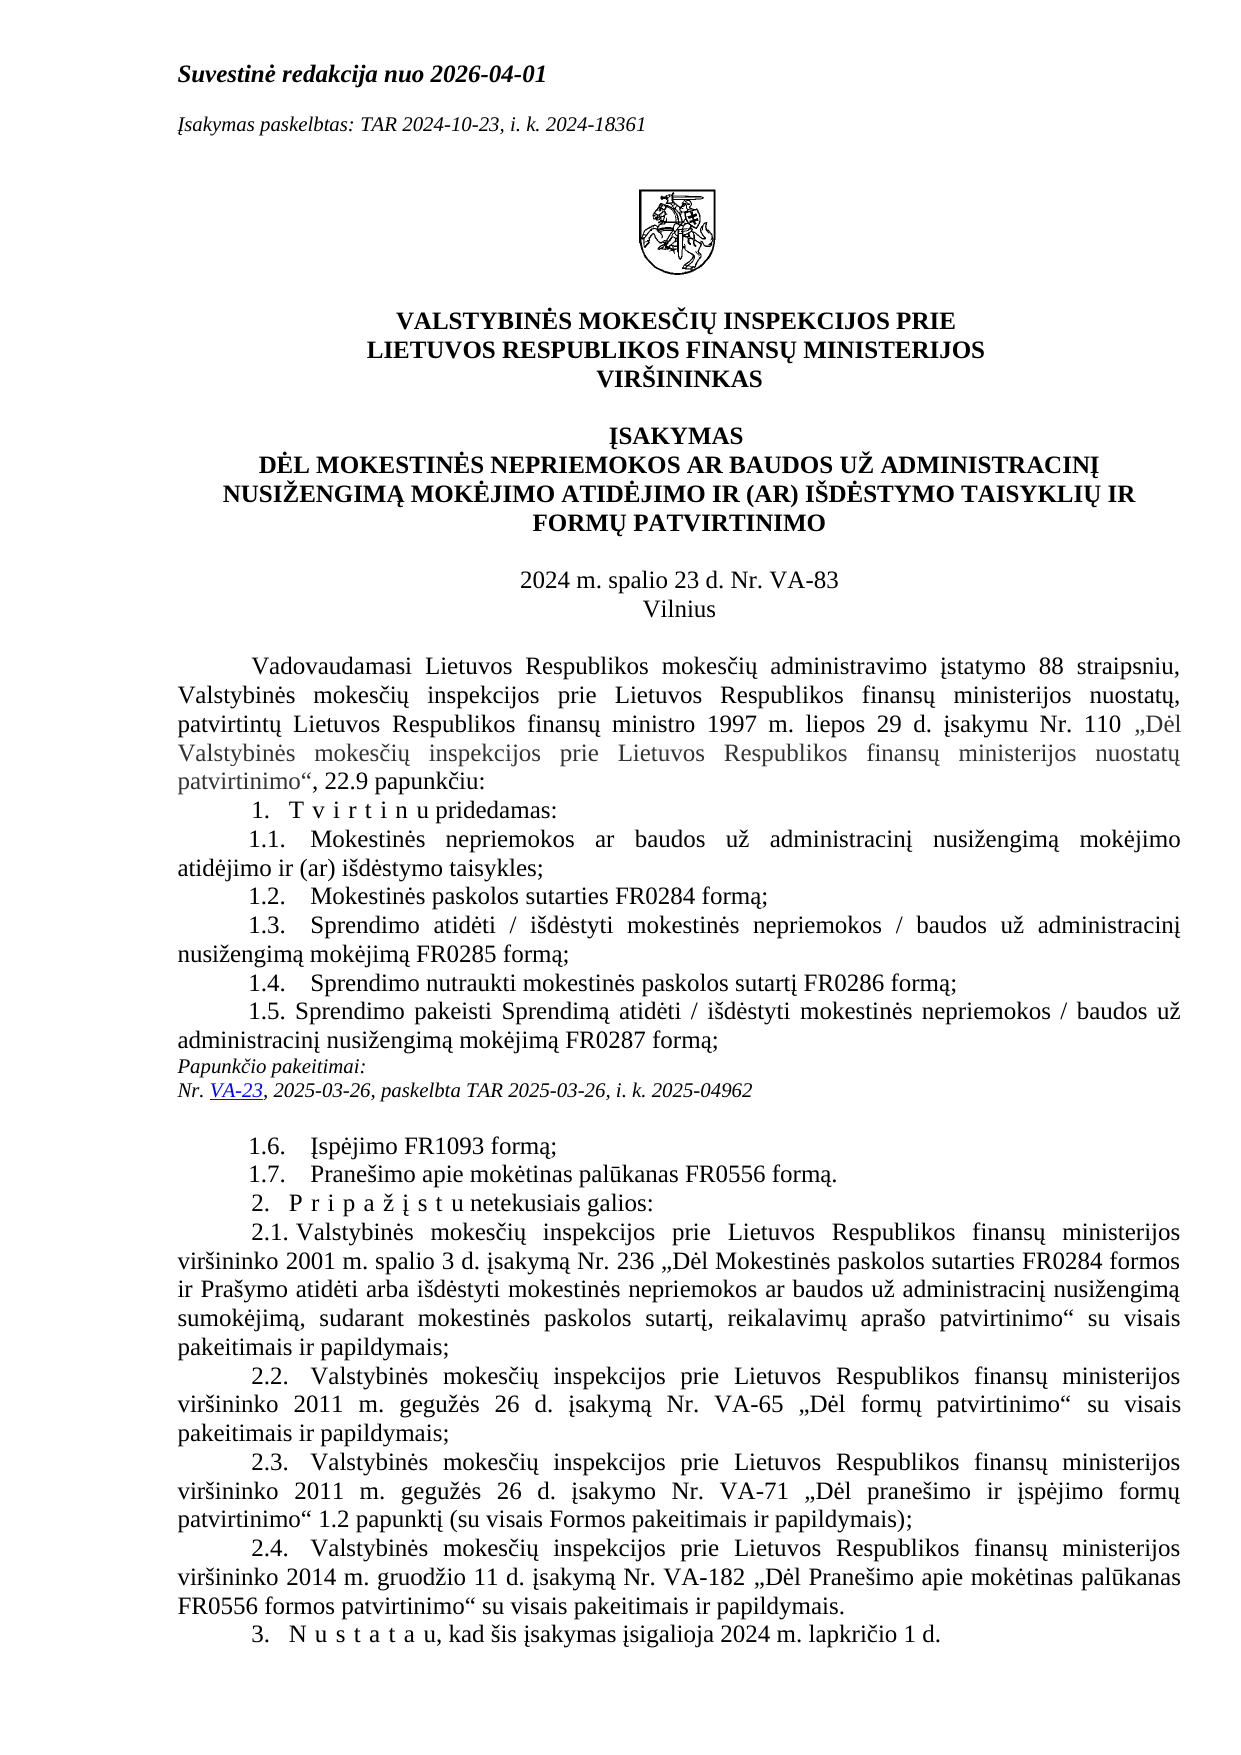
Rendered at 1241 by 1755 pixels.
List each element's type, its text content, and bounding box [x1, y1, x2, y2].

text 2.3. Valstybinės mokesčių inspekcijos prie Lietuvos Respublikos finansų ministerijos viršininko 2011 m. gegužės 26 d. įsakymo Nr. VA-71 „Dėl pranešimo ir įspėjimo formų patvirtinimo“ 1.2 papunktį (su visais Formos pakeitimais ir papildymais); [177, 1447, 1181, 1533]
text 1.3. Sprendimo atidėti / išdėstyti mokestinės nepriemokos / baudos už administracinį nusižengimą mokėjimą FR0285 formą; [177, 910, 1181, 968]
text 1.7. Pranešimo apie mokėtinas palūkanas FR0556 formą. [177, 1159, 1181, 1188]
text VALSTYBINĖS MOKESČIŲ INSPEKCIJOS PRIE [177, 306, 1181, 335]
text Papunkčio pakeitimai: [177, 1054, 1181, 1078]
text DĖL MOKESTINĖS NEPRIEMOKOS AR BAUDOS UŽ ADMINISTRACINĮ NUSIŽENGIMĄ MOKĖJIMO ATIDĖJIMO IR (AR) IŠDĖSTYMO TAISYKLIŲ IR FORMŲ PATVIRTINIMO [177, 450, 1181, 536]
text LIETUVOS RESPUBLIKOS FINANSŲ MINISTERIJOS [177, 335, 1181, 364]
text ĮSAKYMAS [177, 421, 1181, 450]
text 1.2. Mokestinės paskolos sutarties FR0284 formą; [177, 881, 1181, 910]
text 1.6. Įspėjimo FR1093 formą; [177, 1131, 1181, 1159]
text 2.2. Valstybinės mokesčių inspekcijos prie Lietuvos Respublikos finansų ministerijos viršininko 2011 m. gegužės 26 d. įsakymą Nr. VA-65 „Dėl formų patvirtinimo“ su visais pakeitimais ir papildymais; [177, 1361, 1181, 1447]
text 1.1. Mokestinės nepriemokos ar baudos už administracinį nusižengimą mokėjimo atidėjimo ir (ar) išdėstymo taisykles; [177, 824, 1181, 881]
text 2.1. Valstybinės mokesčių inspekcijos prie Lietuvos Respublikos finansų ministerijos viršininko 2001 m. spalio 3 d. įsakymą Nr. 236 „Dėl Mokestinės paskolos sutarties FR0284 formos ir Prašymo atidėti arba išdėstyti mokestinės nepriemokos ar baudos už administracinį nusižengimą sumokėjimą, sudarant mokestinės paskolos sutartį, reikalavimų aprašo patvirtinimo“ su visais pakeitimais ir papildymais; [177, 1217, 1181, 1361]
text 2.4. Valstybinės mokesčių inspekcijos prie Lietuvos Respublikos finansų ministerijos viršininko 2014 m. gruodžio 11 d. įsakymą Nr. VA-182 „Dėl Pranešimo apie mokėtinas palūkanas FR0556 formos patvirtinimo“ su visais pakeitimais ir papildymais. [177, 1533, 1181, 1619]
text VIRŠININKAS [177, 364, 1181, 393]
text 2. Pripažįstu netekusiais galios: [251, 1188, 1181, 1217]
text Suvestinė redakcija nuo 2026-04-01 [177, 59, 1181, 88]
text Įsakymas paskelbtas: TAR 2024-10-23, i. k. 2024-18361 [177, 112, 1181, 136]
text 3. Nustatau, kad šis įsakymas įsigalioja 2024 m. lapkričio 1 d. [251, 1619, 1181, 1648]
text Nr. VA-23, 2025-03-26, paskelbta TAR 2025-03-26, i. k. 2025-04962 [177, 1078, 1181, 1102]
text 2024 m. spalio 23 d. Nr. VA-83 [177, 565, 1181, 594]
text 1.4. Sprendimo nutraukti mokestinės paskolos sutartį FR0286 formą; [177, 968, 1181, 996]
text Vadovaudamasi Lietuvos Respublikos mokesčių administravimo įstatymo 88 straipsniu, Valstybinės mokesčių inspekcijos prie Lietuvos Respublikos finansų ministerijos nuostatų, patvirtintų Lietuvos Respublikos finansų ministro 1997 m. liepos 29 d. įsakymu Nr. 110 „Dėl Valstybinės mokesčių inspekcijos prie Lietuvos Respublikos finansų ministerijos nuostatų patvirtinimo“, 22.9 papunkčiu: [177, 651, 1181, 795]
text 1.5. Sprendimo pakeisti Sprendimą atidėti / išdėstyti mokestinės nepriemokos / baudos už administracinį nusižengimą mokėjimą FR0287 formą; [177, 996, 1181, 1054]
text 1. Tvirtinu pridedamas: [251, 795, 1181, 824]
text Vilnius [177, 594, 1181, 623]
